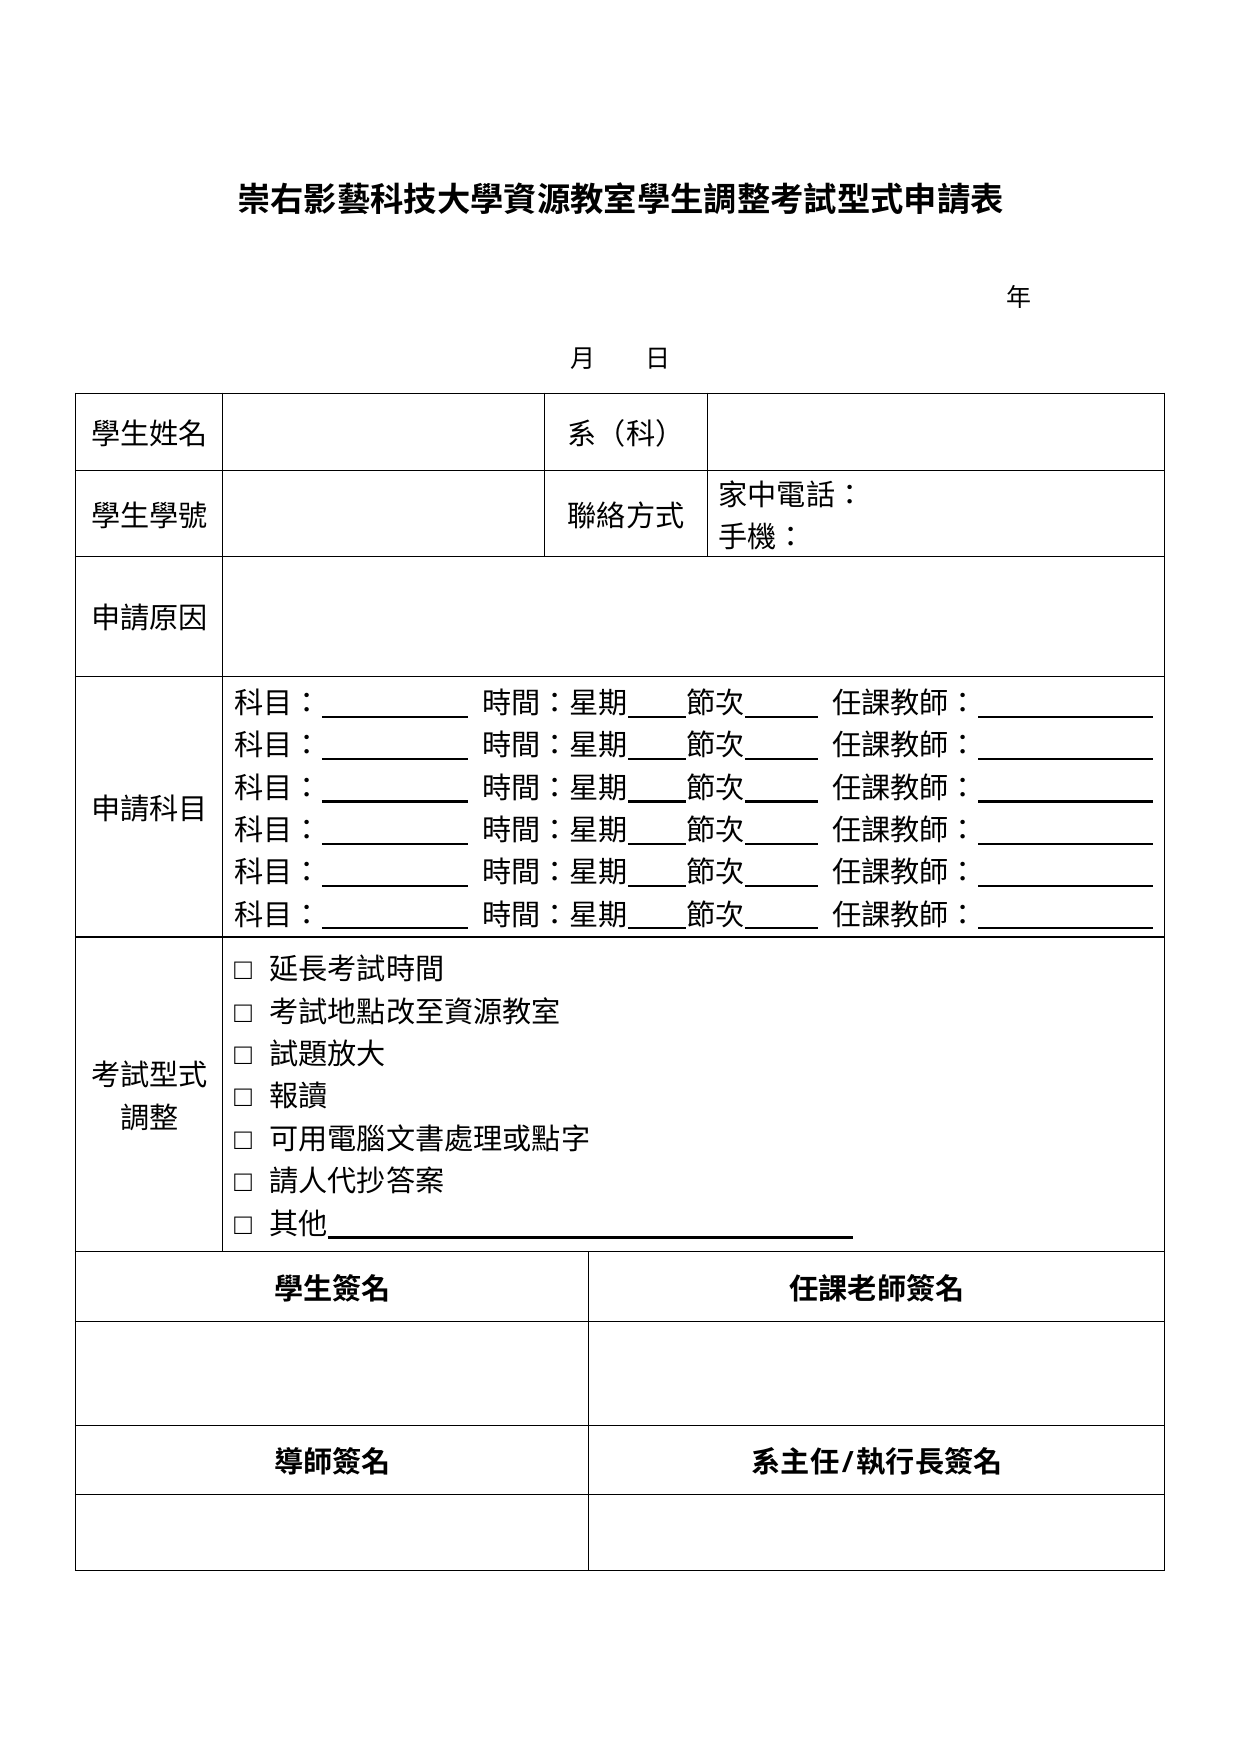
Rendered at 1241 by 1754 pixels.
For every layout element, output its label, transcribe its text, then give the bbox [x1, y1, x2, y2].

table_cell 學生學號 [76, 471, 222, 556]
table_cell 任課老師簽名 [589, 1252, 1164, 1321]
table_cell [589, 1322, 1164, 1424]
table_cell 導師簽名 [76, 1426, 588, 1494]
text 崇右影藝科技大學資源教室學生調整考試型式申請表 [187, 158, 1053, 224]
table_cell 家中電話： 手機： [708, 471, 1164, 556]
table_cell 申請原因 [76, 557, 222, 676]
table_cell [223, 557, 1164, 676]
table_cell [589, 1495, 1164, 1569]
table_cell 聯絡方式 [545, 471, 707, 556]
table_cell [76, 1495, 588, 1569]
text 年 月 日 [187, 258, 1053, 374]
table_header [223, 394, 544, 470]
table_cell 考試型式 調整 [76, 938, 222, 1251]
table_header 系（科） [545, 394, 707, 470]
table_cell [223, 471, 544, 556]
table_cell [76, 1322, 588, 1424]
table_cell □ 延長考試時間 □ 考試地點改至資源教室 □ 試題放大 □ 報讀 □ 可用電腦文書處理或點字 □ 請人代抄答案 □ 其他 [223, 938, 1164, 1251]
table_cell 科目： 時間：星期 節次 任課教師： 科目： 時間：星期 節次 任課教師： 科目： 時間：星期 節次 任課教師： 科目： 時間：星期 節次 任課教師： 科目： 時間：星期 節次 任課教師： 科目： 時間：星期 節次 任課教師： [223, 677, 1164, 936]
table_cell 系主任/執行長簽名 [589, 1426, 1164, 1494]
table_header 學生姓名 [76, 394, 222, 470]
table_header [708, 394, 1164, 470]
table_cell 學生簽名 [76, 1252, 588, 1321]
table_cell 申請科目 [76, 677, 222, 936]
